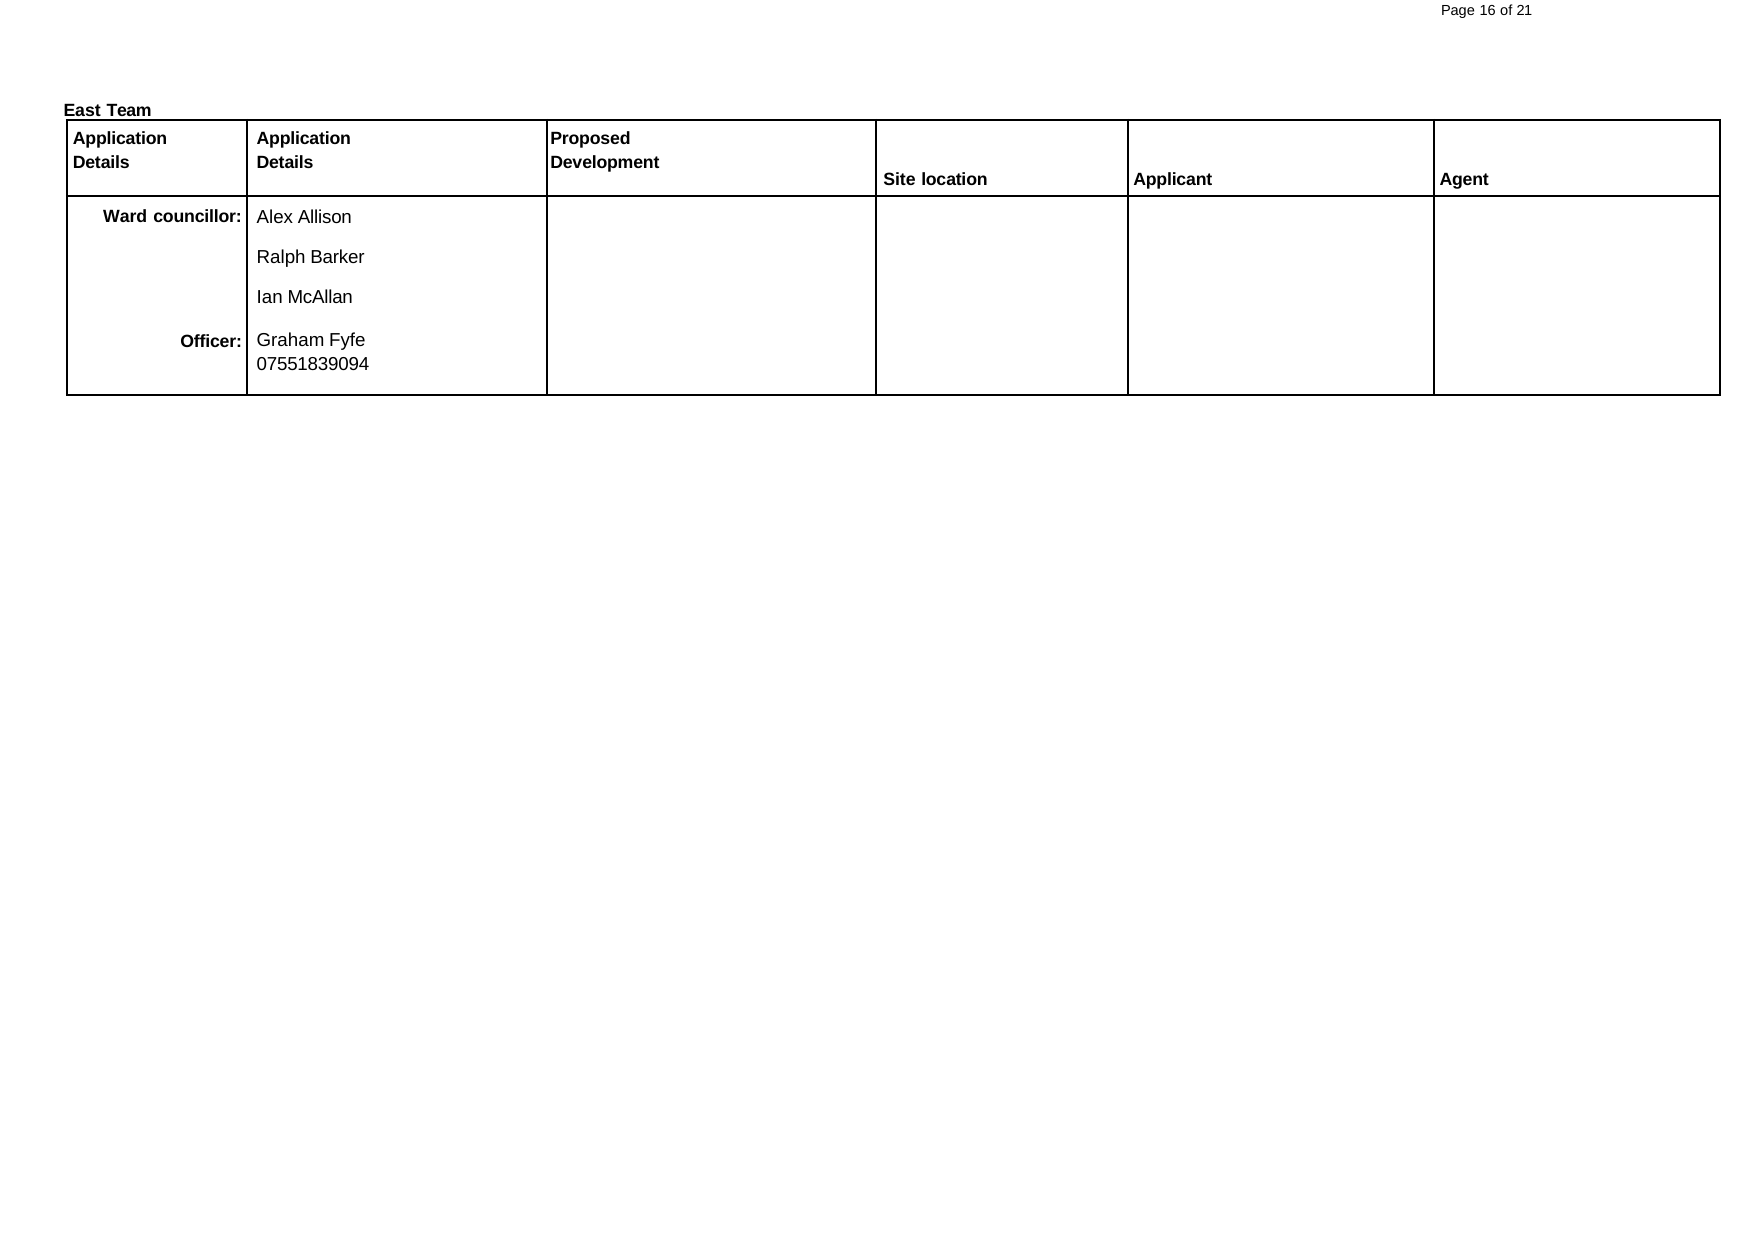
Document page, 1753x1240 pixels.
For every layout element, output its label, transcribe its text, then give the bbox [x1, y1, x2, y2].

table_cell Ralph Barker [248, 244, 546, 284]
table_cell Graham Fyfe 07551839094 [248, 325, 546, 394]
table_cell [548, 284, 875, 324]
table_cell [877, 197, 1127, 244]
table_cell [1435, 197, 1719, 244]
table_cell [68, 284, 246, 324]
table_cell [1129, 244, 1433, 284]
table_header Application Details [248, 121, 546, 195]
table_cell [1435, 325, 1719, 394]
table_cell [877, 244, 1127, 284]
table_cell Officer: [68, 325, 246, 394]
table_cell [1129, 197, 1433, 244]
table_header Site location [877, 121, 1127, 195]
table_cell [1129, 325, 1433, 394]
table_cell [1435, 244, 1719, 284]
table_header Proposed Development [548, 121, 875, 195]
table_header Applicant [1129, 121, 1433, 195]
table_cell Ward councillor: [68, 197, 246, 244]
table_cell [1435, 284, 1719, 324]
table_cell [548, 325, 875, 394]
table_cell [548, 197, 875, 244]
table_cell [548, 244, 875, 284]
table_header Application Details [68, 121, 246, 195]
table_cell Alex Allison [248, 197, 546, 244]
table_cell [68, 244, 246, 284]
table_cell [877, 325, 1127, 394]
table_cell [877, 284, 1127, 324]
table_cell [1129, 284, 1433, 324]
table_cell Ian McAllan [248, 284, 546, 324]
table_header Agent [1435, 121, 1719, 195]
